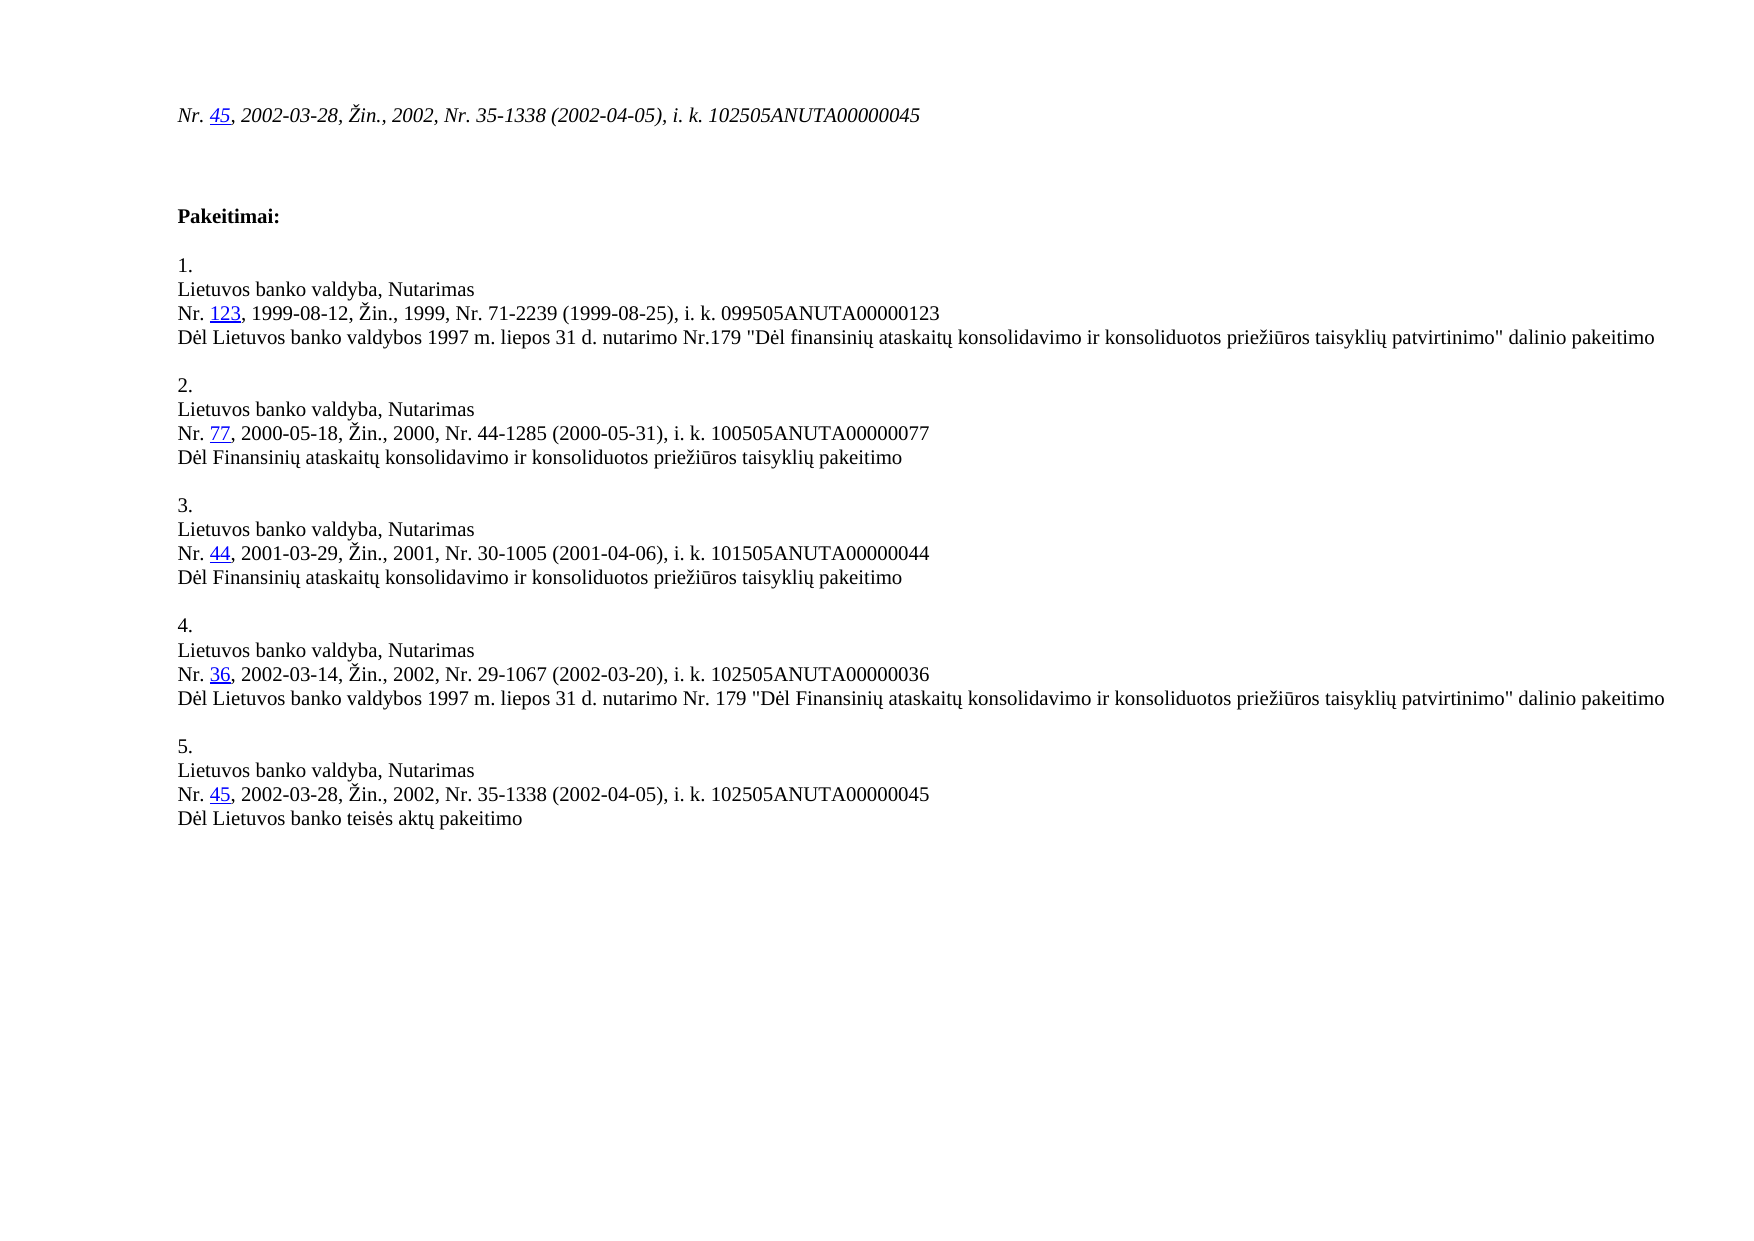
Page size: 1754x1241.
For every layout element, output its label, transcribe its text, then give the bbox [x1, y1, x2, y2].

text Pakeitimai: [177, 204, 1695, 228]
text Dėl Lietuvos banko valdybos 1997 m. liepos 31 d. nutarimo Nr.179 "Dėl finansinių ataskaitų konsolidavimo ir konsoliduotos priežiūros taisyklių patvirtinimo" dalinio pakeitimo [177, 325, 1695, 349]
text Nr. 123, 1999-08-12, Žin., 1999, Nr. 71-2239 (1999-08-25), i. k. 099505ANUTA00000123 [177, 301, 1695, 325]
text Dėl Finansinių ataskaitų konsolidavimo ir konsoliduotos priežiūros taisyklių pakeitimo [177, 565, 1695, 589]
text 1. [177, 252, 1695, 277]
text Nr. 45, 2002-03-28, Žin., 2002, Nr. 35-1338 (2002-04-05), i. k. 102505ANUTA00000045 [177, 782, 1695, 806]
text Nr. 77, 2000-05-18, Žin., 2000, Nr. 44-1285 (2000-05-31), i. k. 100505ANUTA00000077 [177, 421, 1695, 445]
text Dėl Lietuvos banko teisės aktų pakeitimo [177, 806, 1695, 830]
text Lietuvos banko valdyba, Nutarimas [177, 637, 1695, 662]
text Nr. 36, 2002-03-14, Žin., 2002, Nr. 29-1067 (2002-03-20), i. k. 102505ANUTA00000036 [177, 662, 1695, 686]
text Dėl Finansinių ataskaitų konsolidavimo ir konsoliduotos priežiūros taisyklių pakeitimo [177, 445, 1695, 469]
text Lietuvos banko valdyba, Nutarimas [177, 397, 1695, 421]
text 3. [177, 493, 1695, 517]
text Lietuvos banko valdyba, Nutarimas [177, 517, 1695, 541]
text Dėl Lietuvos banko valdybos 1997 m. liepos 31 d. nutarimo Nr. 179 "Dėl Finansinių ataskaitų konsolidavimo ir konsoliduotos priežiūros taisyklių patvirtinimo" dalinio pakeitimo [177, 686, 1695, 710]
text 5. [177, 734, 1695, 758]
text 2. [177, 373, 1695, 397]
text Nr. 45, 2002-03-28, Žin., 2002, Nr. 35-1338 (2002-04-05), i. k. 102505ANUTA00000045 [177, 103, 1695, 127]
text 4. [177, 613, 1695, 637]
text Nr. 44, 2001-03-29, Žin., 2001, Nr. 30-1005 (2001-04-06), i. k. 101505ANUTA00000044 [177, 541, 1695, 565]
text Lietuvos banko valdyba, Nutarimas [177, 277, 1695, 301]
text Lietuvos banko valdyba, Nutarimas [177, 758, 1695, 782]
